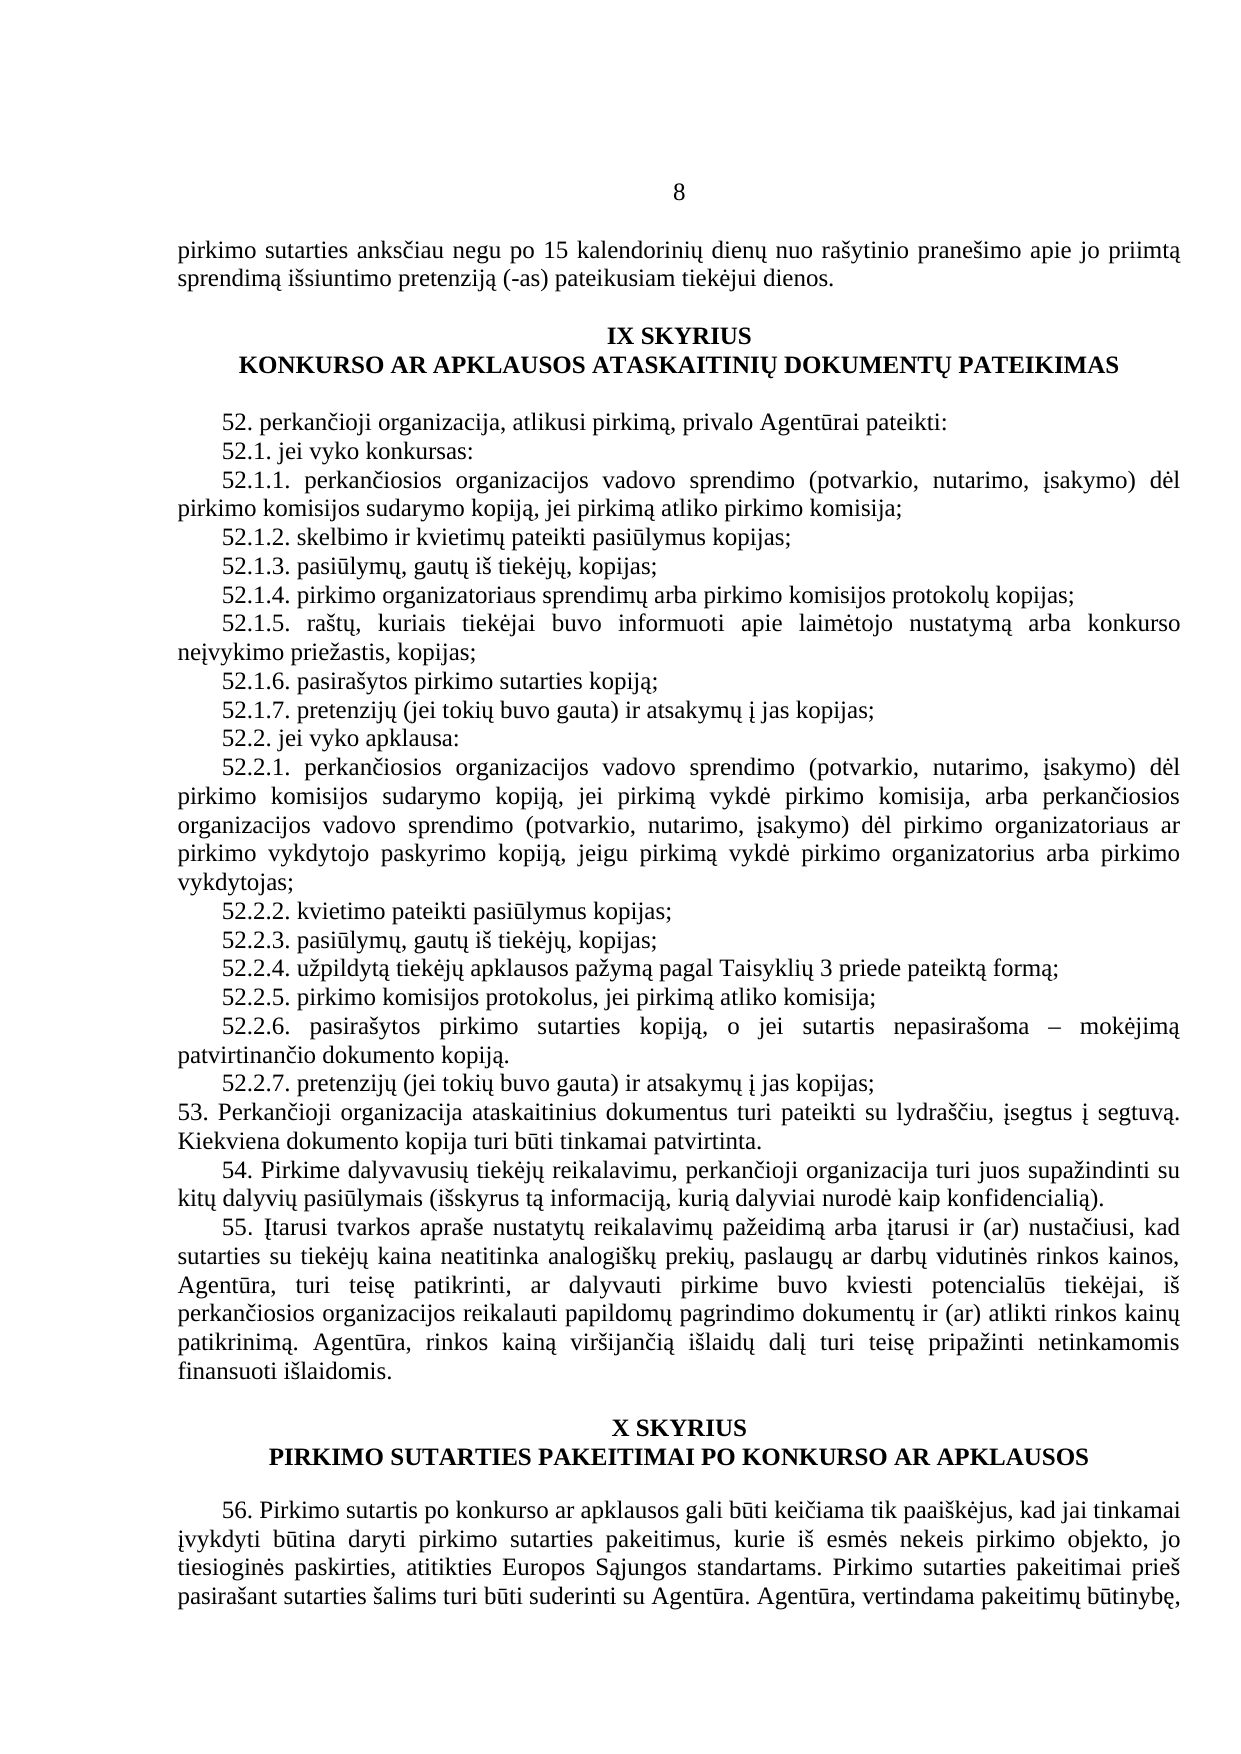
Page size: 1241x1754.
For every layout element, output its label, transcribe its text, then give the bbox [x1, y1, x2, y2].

text pirkimo sutarties anksčiau negu po 15 kalendorinių dienų nuo rašytinio pranešimo apie jo priimtą sprendimą išsiuntimo pretenziją (-as) pateikusiam tiekėjui dienos. [177, 235, 1181, 292]
text IX SKYRIUS [177, 321, 1181, 350]
text 52.2.2. kvietimo pateikti pasiūlymus kopijas; [177, 896, 1181, 925]
text 52.1.2. skelbimo ir kvietimų pateikti pasiūlymus kopijas; [177, 522, 1181, 551]
text X SKYRIUS [177, 1413, 1181, 1442]
text 52.1.1. perkančiosios organizacijos vadovo sprendimo (potvarkio, nutarimo, įsakymo) dėl pirkimo komisijos sudarymo kopiją, jei pirkimą atliko pirkimo komisija; [177, 465, 1181, 522]
text 52.2.4. užpildytą tiekėjų apklausos pažymą pagal Taisyklių 3 priede pateiktą formą; [177, 953, 1181, 982]
text 52.1.4. pirkimo organizatoriaus sprendimų arba pirkimo komisijos protokolų kopijas; [177, 580, 1181, 608]
text 52.1. jei vyko konkursas: [177, 436, 1181, 465]
text 52. perkančioji organizacija, atlikusi pirkimą, privalo Agentūrai pateikti: [177, 407, 1181, 436]
text 55. Įtarusi tvarkos apraše nustatytų reikalavimų pažeidimą arba įtarusi ir (ar) nustačiusi, kad sutarties su tiekėjų kaina neatitinka analogiškų prekių, paslaugų ar darbų vidutinės rinkos kainos, Agentūra, turi teisę patikrinti, ar dalyvauti pirkime buvo kviesti potencialūs tiekėjai, iš perkančiosios organizacijos reikalauti papildomų pagrindimo dokumentų ir (ar) atlikti rinkos kainų patikrinimą. Agentūra, rinkos kainą viršijančią išlaidų dalį turi teisę pripažinti netinkamomis finansuoti išlaidomis. [177, 1212, 1181, 1385]
text KONKURSO AR APKLAUSOS ATASKAITINIŲ DOKUMENTŲ PATEIKIMAS [177, 350, 1181, 378]
text 52.1.3. pasiūlymų, gautų iš tiekėjų, kopijas; [177, 551, 1181, 580]
text 52.1.5. raštų, kuriais tiekėjai buvo informuoti apie laimėtojo nustatymą arba konkurso neįvykimo priežastis, kopijas; [177, 608, 1181, 666]
text 53. Perkančioji organizacija ataskaitinius dokumentus turi pateikti su lydraščiu, įsegtus į segtuvą. Kiekviena dokumento kopija turi būti tinkamai patvirtinta. [177, 1097, 1181, 1155]
text 52.1.6. pasirašytos pirkimo sutarties kopiją; [177, 666, 1181, 695]
text 52.2.6. pasirašytos pirkimo sutarties kopiją, o jei sutartis nepasirašoma – mokėjimą patvirtinančio dokumento kopiją. [177, 1011, 1181, 1068]
text 52.2.7. pretenzijų (jei tokių buvo gauta) ir atsakymų į jas kopijas; [177, 1068, 1181, 1097]
text 54. Pirkime dalyvavusių tiekėjų reikalavimu, perkančioji organizacija turi juos supažindinti su kitų dalyvių pasiūlymais (išskyrus tą informaciją, kurią dalyviai nurodė kaip konfidencialią). [177, 1155, 1181, 1212]
text 56. Pirkimo sutartis po konkurso ar apklausos gali būti keičiama tik paaiškėjus, kad jai tinkamai įvykdyti būtina daryti pirkimo sutarties pakeitimus, kurie iš esmės nekeis pirkimo objekto, jo tiesioginės paskirties, atitikties Europos Sąjungos standartams. Pirkimo sutarties pakeitimai prieš pasirašant sutarties šalims turi būti suderinti su Agentūra. Agentūra, vertindama pakeitimų būtinybę, [177, 1495, 1181, 1610]
text PIRKIMO SUTARTIES PAKEITIMAI PO KONKURSO AR APKLAUSOS [177, 1442, 1181, 1471]
text 52.2.3. pasiūlymų, gautų iš tiekėjų, kopijas; [177, 925, 1181, 953]
text 52.2.1. perkančiosios organizacijos vadovo sprendimo (potvarkio, nutarimo, įsakymo) dėl pirkimo komisijos sudarymo kopiją, jei pirkimą vykdė pirkimo komisija, arba perkančiosios organizacijos vadovo sprendimo (potvarkio, nutarimo, įsakymo) dėl pirkimo organizatoriaus ar pirkimo vykdytojo paskyrimo kopiją, jeigu pirkimą vykdė pirkimo organizatorius arba pirkimo vykdytojas; [177, 752, 1181, 896]
text 52.2.5. pirkimo komisijos protokolus, jei pirkimą atliko komisija; [177, 982, 1181, 1011]
text 52.1.7. pretenzijų (jei tokių buvo gauta) ir atsakymų į jas kopijas; [177, 695, 1181, 723]
text 52.2. jei vyko apklausa: [177, 723, 1181, 752]
